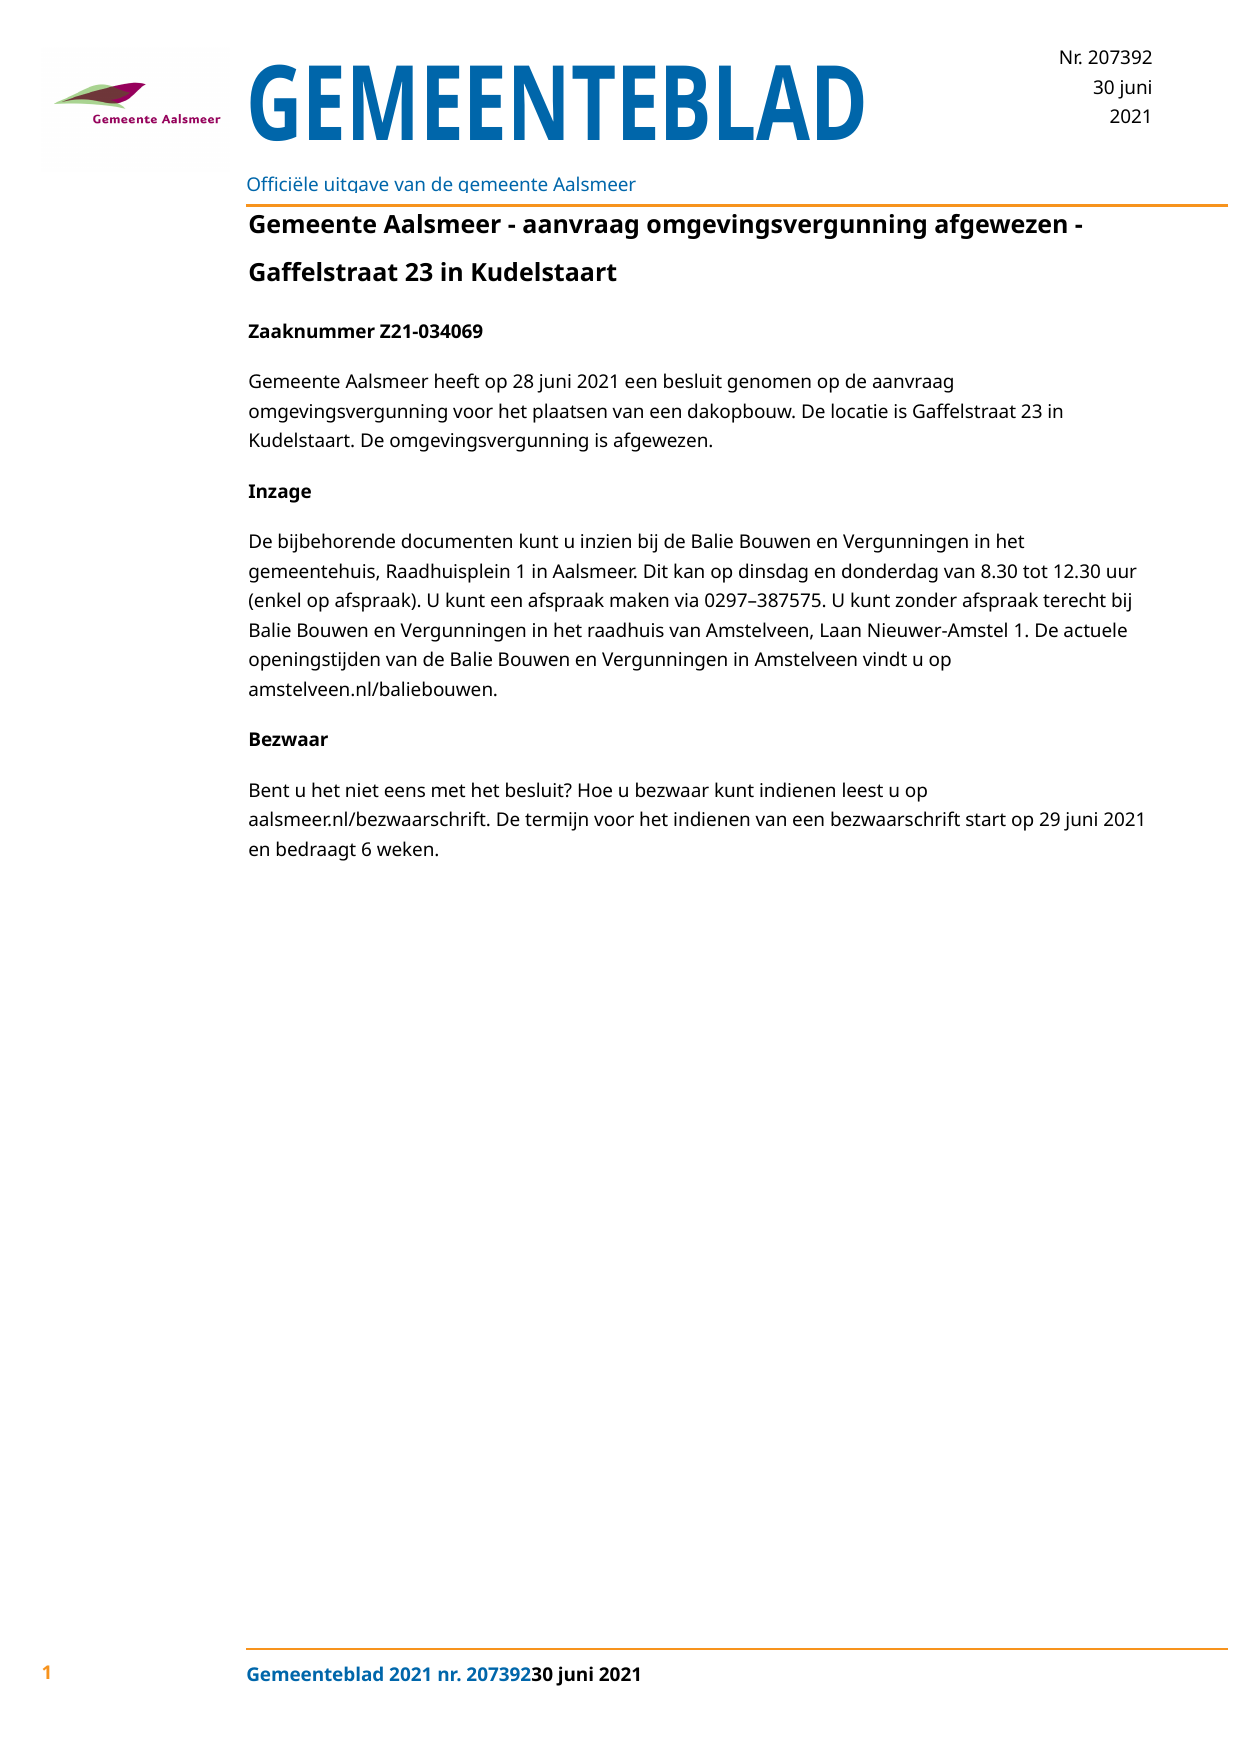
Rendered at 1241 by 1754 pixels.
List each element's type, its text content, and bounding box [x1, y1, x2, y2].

picture [41, 47, 231, 172]
text Bent u het niet eens met het besluit? Hoe u bezwaar kunt indienen leest u op aalsmeer.nl/bezwaarschrift. De termijn voor het indienen van een bezwaarschrift start op 29 juni 2021 en bedraagt 6 weken. [248, 777, 1152, 862]
text Zaaknummer Z21-034069 [248, 318, 1152, 344]
text Inzage [248, 478, 1152, 504]
text De bijbehorende documenten kunt u inzien bij de Balie Bouwen en Vergunningen in het gemeentehuis, Raadhuisplein 1 in Aalsmeer. Dit kan op dinsdag en donderdag van 8.30 tot 12.30 uur (enkel op afspraak). U kunt een afspraak maken via 0297–387575. U kunt zonder afspraak terecht bij Balie Bouwen en Vergunningen in het raadhuis van Amstelveen, Laan Nieuwer-Amstel 1. De actuele openingstijden van de Balie Bouwen en Vergunningen in Amstelveen vindt u op amstelveen.nl/baliebouwen. [248, 528, 1152, 702]
text Gemeente Aalsmeer - aanvraag omgevingsvergunning afgewezen - Gaffelstraat 23 in Kudelstaart [248, 207, 1152, 288]
text Gemeente Aalsmeer heeft op 28 juni 2021 een besluit genomen op de aanvraag omgevingsvergunning voor het plaatsen van een dakopbouw. De locatie is Gaffelstraat 23 in Kudelstaart. De omgevingsvergunning is afgewezen. [248, 368, 1152, 453]
text Bezwaar [248, 727, 1152, 752]
